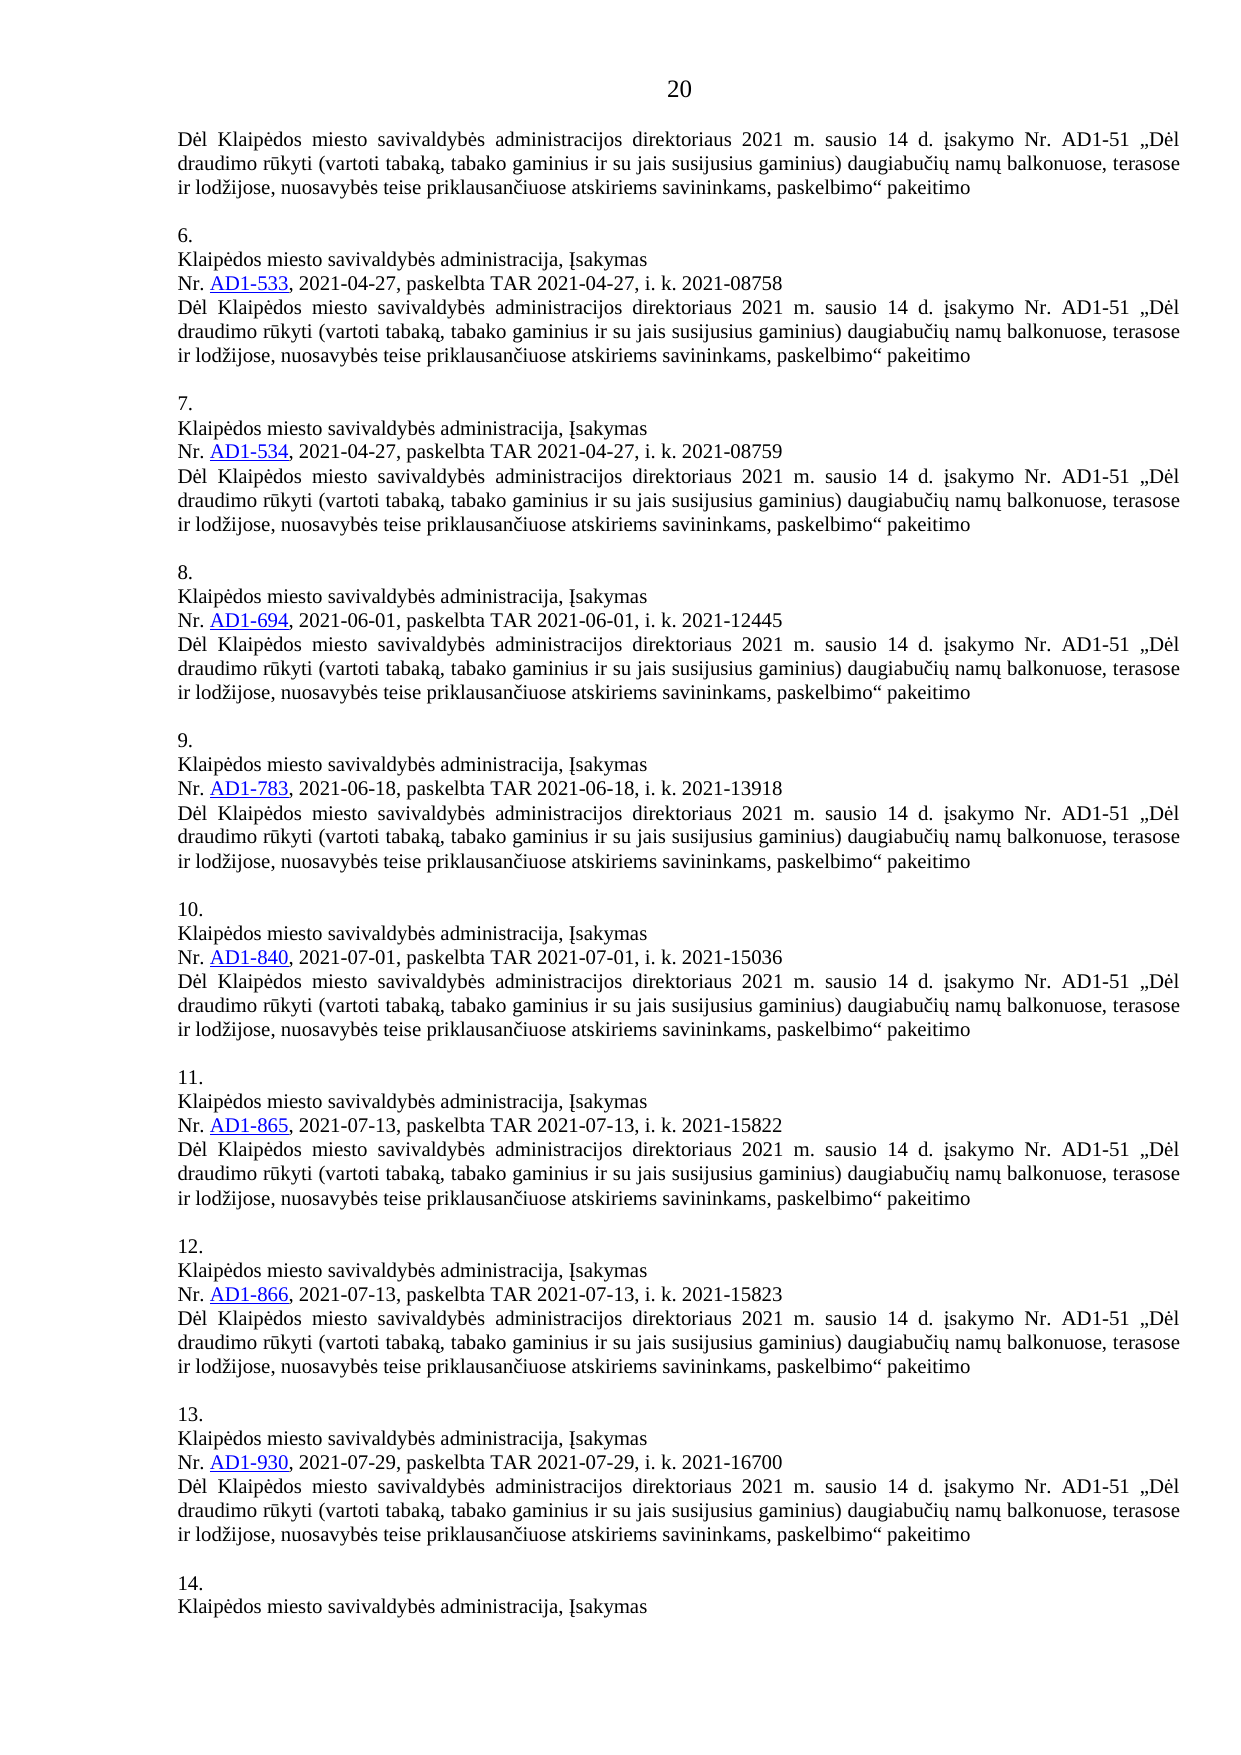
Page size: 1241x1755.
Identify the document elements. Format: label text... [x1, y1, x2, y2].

text Dėl Klaipėdos miesto savivaldybės administracijos direktoriaus 2021 m. sausio 14 d. įsakymo Nr. AD1-51 „Dėl draudimo rūkyti (vartoti tabaką, tabako gaminius ir su jais susijusius gaminius) daugiabučių namų balkonuose, terasose ir lodžijose, nuosavybės teise priklausančiuose atskiriems savininkams, paskelbimo“ pakeitimo [177, 1306, 1181, 1378]
text Dėl Klaipėdos miesto savivaldybės administracijos direktoriaus 2021 m. sausio 14 d. įsakymo Nr. AD1-51 „Dėl draudimo rūkyti (vartoti tabaką, tabako gaminius ir su jais susijusius gaminius) daugiabučių namų balkonuose, terasose ir lodžijose, nuosavybės teise priklausančiuose atskiriems savininkams, paskelbimo“ pakeitimo [177, 969, 1181, 1041]
text Dėl Klaipėdos miesto savivaldybės administracijos direktoriaus 2021 m. sausio 14 d. įsakymo Nr. AD1-51 „Dėl draudimo rūkyti (vartoti tabaką, tabako gaminius ir su jais susijusius gaminius) daugiabučių namų balkonuose, terasose ir lodžijose, nuosavybės teise priklausančiuose atskiriems savininkams, paskelbimo“ pakeitimo [177, 463, 1181, 536]
text Nr. AD1-866, 2021-07-13, paskelbta TAR 2021-07-13, i. k. 2021-15823 [177, 1282, 1181, 1306]
text Nr. AD1-694, 2021-06-01, paskelbta TAR 2021-06-01, i. k. 2021-12445 [177, 608, 1181, 632]
text Dėl Klaipėdos miesto savivaldybės administracijos direktoriaus 2021 m. sausio 14 d. įsakymo Nr. AD1-51 „Dėl draudimo rūkyti (vartoti tabaką, tabako gaminius ir su jais susijusius gaminius) daugiabučių namų balkonuose, terasose ir lodžijose, nuosavybės teise priklausančiuose atskiriems savininkams, paskelbimo“ pakeitimo [177, 1137, 1181, 1209]
text 8. [177, 560, 1181, 584]
text 7. [177, 391, 1181, 415]
text Dėl Klaipėdos miesto savivaldybės administracijos direktoriaus 2021 m. sausio 14 d. įsakymo Nr. AD1-51 „Dėl draudimo rūkyti (vartoti tabaką, tabako gaminius ir su jais susijusius gaminius) daugiabučių namų balkonuose, terasose ir lodžijose, nuosavybės teise priklausančiuose atskiriems savininkams, paskelbimo“ pakeitimo [177, 295, 1181, 367]
text Nr. AD1-534, 2021-04-27, paskelbta TAR 2021-04-27, i. k. 2021-08759 [177, 439, 1181, 463]
text Klaipėdos miesto savivaldybės administracija, Įsakymas [177, 247, 1181, 271]
text 9. [177, 728, 1181, 752]
text Nr. AD1-783, 2021-06-18, paskelbta TAR 2021-06-18, i. k. 2021-13918 [177, 776, 1181, 800]
text 11. [177, 1065, 1181, 1089]
text Nr. AD1-865, 2021-07-13, paskelbta TAR 2021-07-13, i. k. 2021-15822 [177, 1113, 1181, 1137]
text 14. [177, 1570, 1181, 1594]
text Klaipėdos miesto savivaldybės administracija, Įsakymas [177, 415, 1181, 439]
text Klaipėdos miesto savivaldybės administracija, Įsakymas [177, 1258, 1181, 1282]
text 12. [177, 1233, 1181, 1258]
text Klaipėdos miesto savivaldybės administracija, Įsakymas [177, 752, 1181, 776]
text Nr. AD1-930, 2021-07-29, paskelbta TAR 2021-07-29, i. k. 2021-16700 [177, 1450, 1181, 1474]
text Dėl Klaipėdos miesto savivaldybės administracijos direktoriaus 2021 m. sausio 14 d. įsakymo Nr. AD1-51 „Dėl draudimo rūkyti (vartoti tabaką, tabako gaminius ir su jais susijusius gaminius) daugiabučių namų balkonuose, terasose ir lodžijose, nuosavybės teise priklausančiuose atskiriems savininkams, paskelbimo“ pakeitimo [177, 1474, 1181, 1546]
text Klaipėdos miesto savivaldybės administracija, Įsakymas [177, 1426, 1181, 1450]
text Klaipėdos miesto savivaldybės administracija, Įsakymas [177, 584, 1181, 608]
text Klaipėdos miesto savivaldybės administracija, Įsakymas [177, 1594, 1181, 1618]
text Nr. AD1-533, 2021-04-27, paskelbta TAR 2021-04-27, i. k. 2021-08758 [177, 271, 1181, 295]
text Klaipėdos miesto savivaldybės administracija, Įsakymas [177, 1089, 1181, 1113]
text 6. [177, 223, 1181, 247]
text 13. [177, 1402, 1181, 1426]
text 10. [177, 897, 1181, 921]
text Dėl Klaipėdos miesto savivaldybės administracijos direktoriaus 2021 m. sausio 14 d. įsakymo Nr. AD1-51 „Dėl draudimo rūkyti (vartoti tabaką, tabako gaminius ir su jais susijusius gaminius) daugiabučių namų balkonuose, terasose ir lodžijose, nuosavybės teise priklausančiuose atskiriems savininkams, paskelbimo“ pakeitimo [177, 632, 1181, 704]
text Nr. AD1-840, 2021-07-01, paskelbta TAR 2021-07-01, i. k. 2021-15036 [177, 945, 1181, 969]
text Dėl Klaipėdos miesto savivaldybės administracijos direktoriaus 2021 m. sausio 14 d. įsakymo Nr. AD1-51 „Dėl draudimo rūkyti (vartoti tabaką, tabako gaminius ir su jais susijusius gaminius) daugiabučių namų balkonuose, terasose ir lodžijose, nuosavybės teise priklausančiuose atskiriems savininkams, paskelbimo“ pakeitimo [177, 800, 1181, 873]
text Klaipėdos miesto savivaldybės administracija, Įsakymas [177, 921, 1181, 945]
text Dėl Klaipėdos miesto savivaldybės administracijos direktoriaus 2021 m. sausio 14 d. įsakymo Nr. AD1-51 „Dėl draudimo rūkyti (vartoti tabaką, tabako gaminius ir su jais susijusius gaminius) daugiabučių namų balkonuose, terasose ir lodžijose, nuosavybės teise priklausančiuose atskiriems savininkams, paskelbimo“ pakeitimo [177, 127, 1181, 199]
